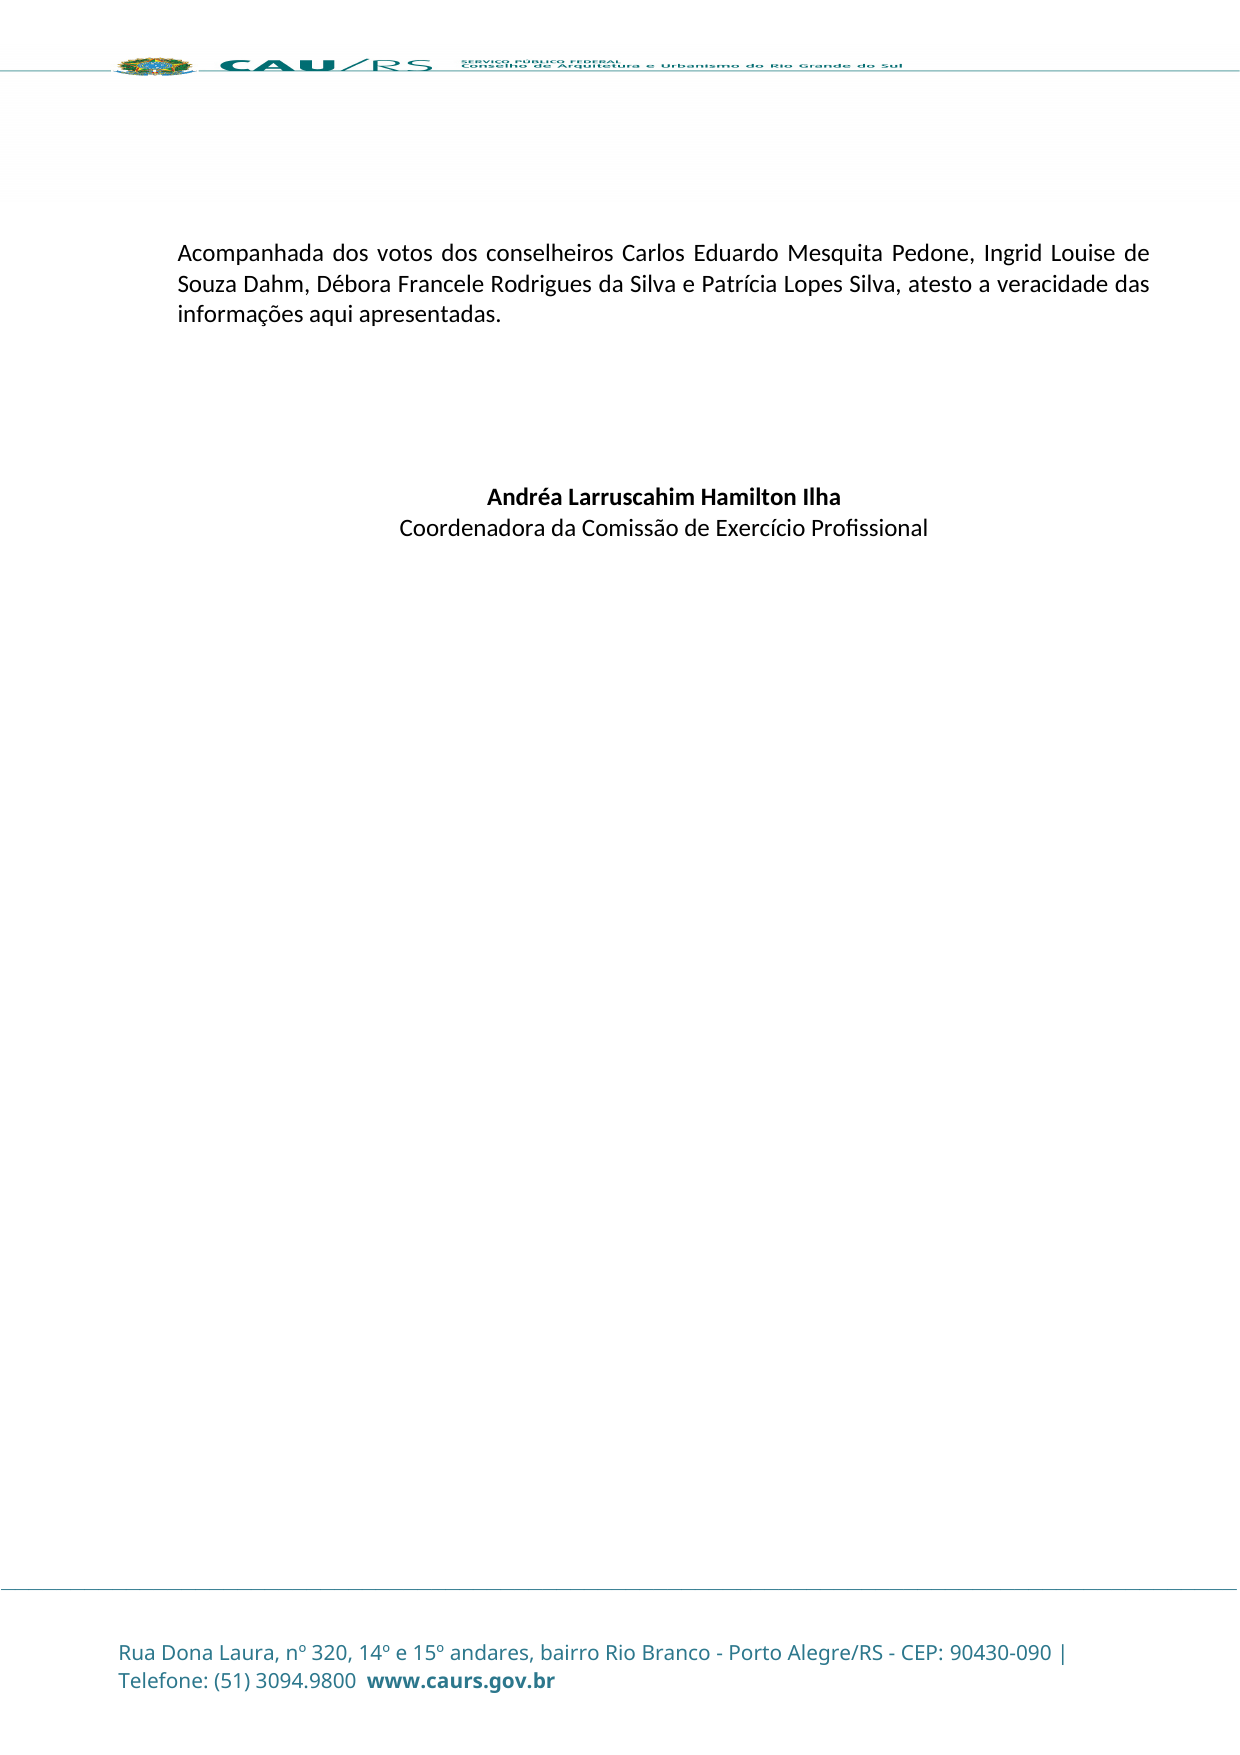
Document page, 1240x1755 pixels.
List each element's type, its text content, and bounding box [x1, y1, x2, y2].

text Andréa Larruscahim Hamilton Ilha [177, 481, 1151, 512]
text Acompanhada dos votos dos conselheiros Carlos Eduardo Mesquita Pedone, Ingrid Louise de Souza Dahm, Débora Francele Rodrigues da Silva e Patrícia Lopes Silva, atesto a veracidade das informações aqui apresentadas. [177, 237, 1151, 329]
text Coordenadora da Comissão de Exercício Profissional [177, 512, 1151, 542]
